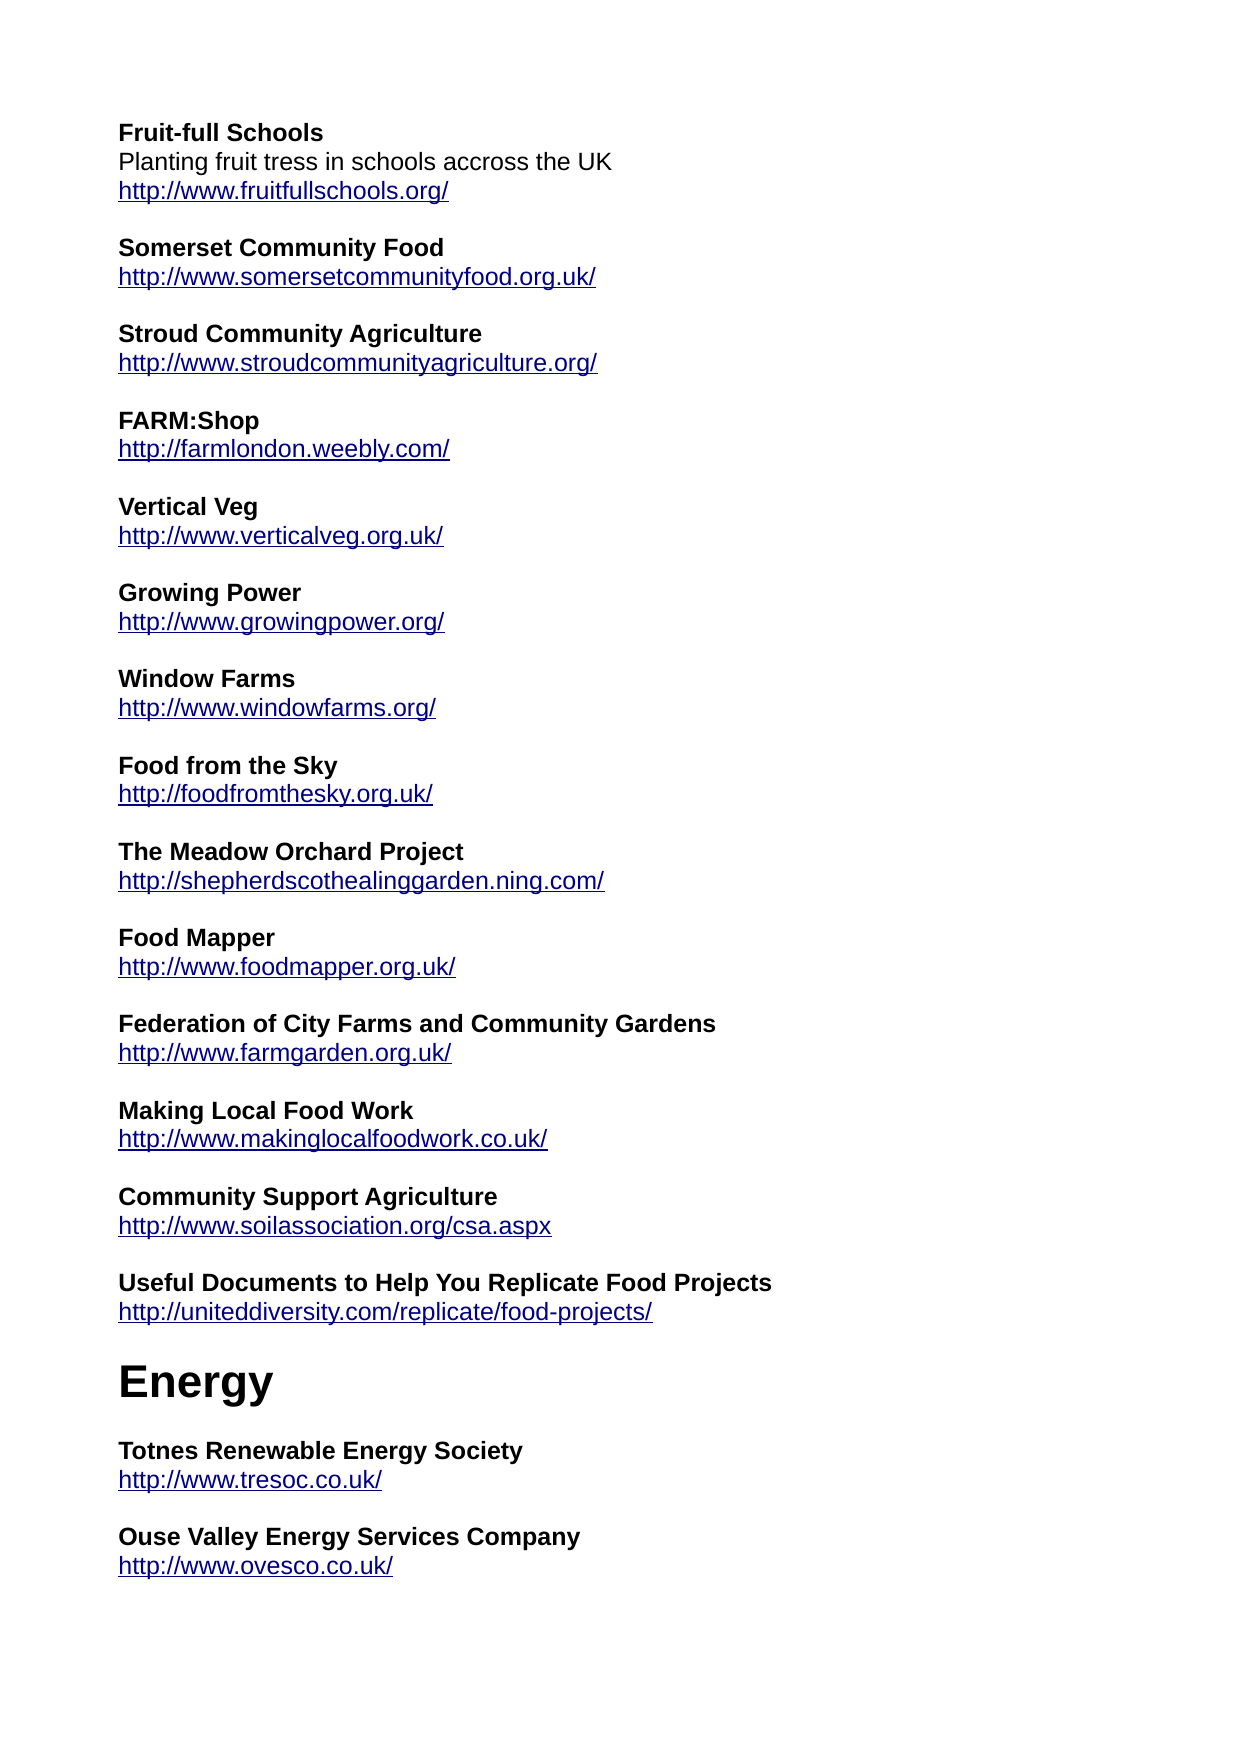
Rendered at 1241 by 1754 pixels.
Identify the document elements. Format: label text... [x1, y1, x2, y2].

text http://foodfromthesky.org.uk/ [118, 779, 1122, 808]
text http://www.farmgarden.org.uk/ [118, 1038, 1122, 1067]
text Ouse Valley Energy Services Company [118, 1522, 1122, 1551]
text Vertical Veg [118, 492, 1122, 521]
text http://farmlondon.weebly.com/ [118, 434, 1122, 463]
text Growing Power [118, 578, 1122, 607]
text http://www.somersetcommunityfood.org.uk/ [118, 262, 1122, 291]
text Planting fruit tress in schools accross the UK [118, 147, 1122, 176]
text http://www.stroudcommunityagriculture.org/ [118, 348, 1122, 377]
text http://www.soilassociation.org/csa.aspx [118, 1211, 1122, 1239]
text Community Support Agriculture [118, 1182, 1122, 1211]
text Fruit-full Schools [118, 118, 1122, 147]
text http://www.verticalveg.org.uk/ [118, 521, 1122, 549]
text http://www.ovesco.co.uk/ [118, 1551, 1122, 1579]
text Stroud Community Agriculture [118, 319, 1122, 348]
text The Meadow Orchard Project [118, 837, 1122, 866]
text http://www.foodmapper.org.uk/ [118, 952, 1122, 981]
text Totnes Renewable Energy Society [118, 1436, 1122, 1464]
text Window Farms [118, 664, 1122, 693]
text http://www.makinglocalfoodwork.co.uk/ [118, 1124, 1122, 1153]
text http://uniteddiversity.com/replicate/food-projects/ [118, 1297, 1122, 1326]
text Federation of City Farms and Community Gardens [118, 1009, 1122, 1038]
text Food Mapper [118, 923, 1122, 952]
text http://www.growingpower.org/ [118, 607, 1122, 636]
text Food from the Sky [118, 751, 1122, 779]
text http://www.tresoc.co.uk/ [118, 1464, 1122, 1493]
text http://shepherdscothealinggarden.ning.com/ [118, 866, 1122, 894]
text Somerset Community Food [118, 233, 1122, 262]
text FARM:Shop [118, 406, 1122, 434]
text Energy [118, 1354, 1122, 1407]
text http://www.fruitfullschools.org/ [118, 176, 1122, 204]
text Making Local Food Work [118, 1096, 1122, 1124]
text http://www.windowfarms.org/ [118, 693, 1122, 722]
text Useful Documents to Help You Replicate Food Projects [118, 1268, 1122, 1297]
